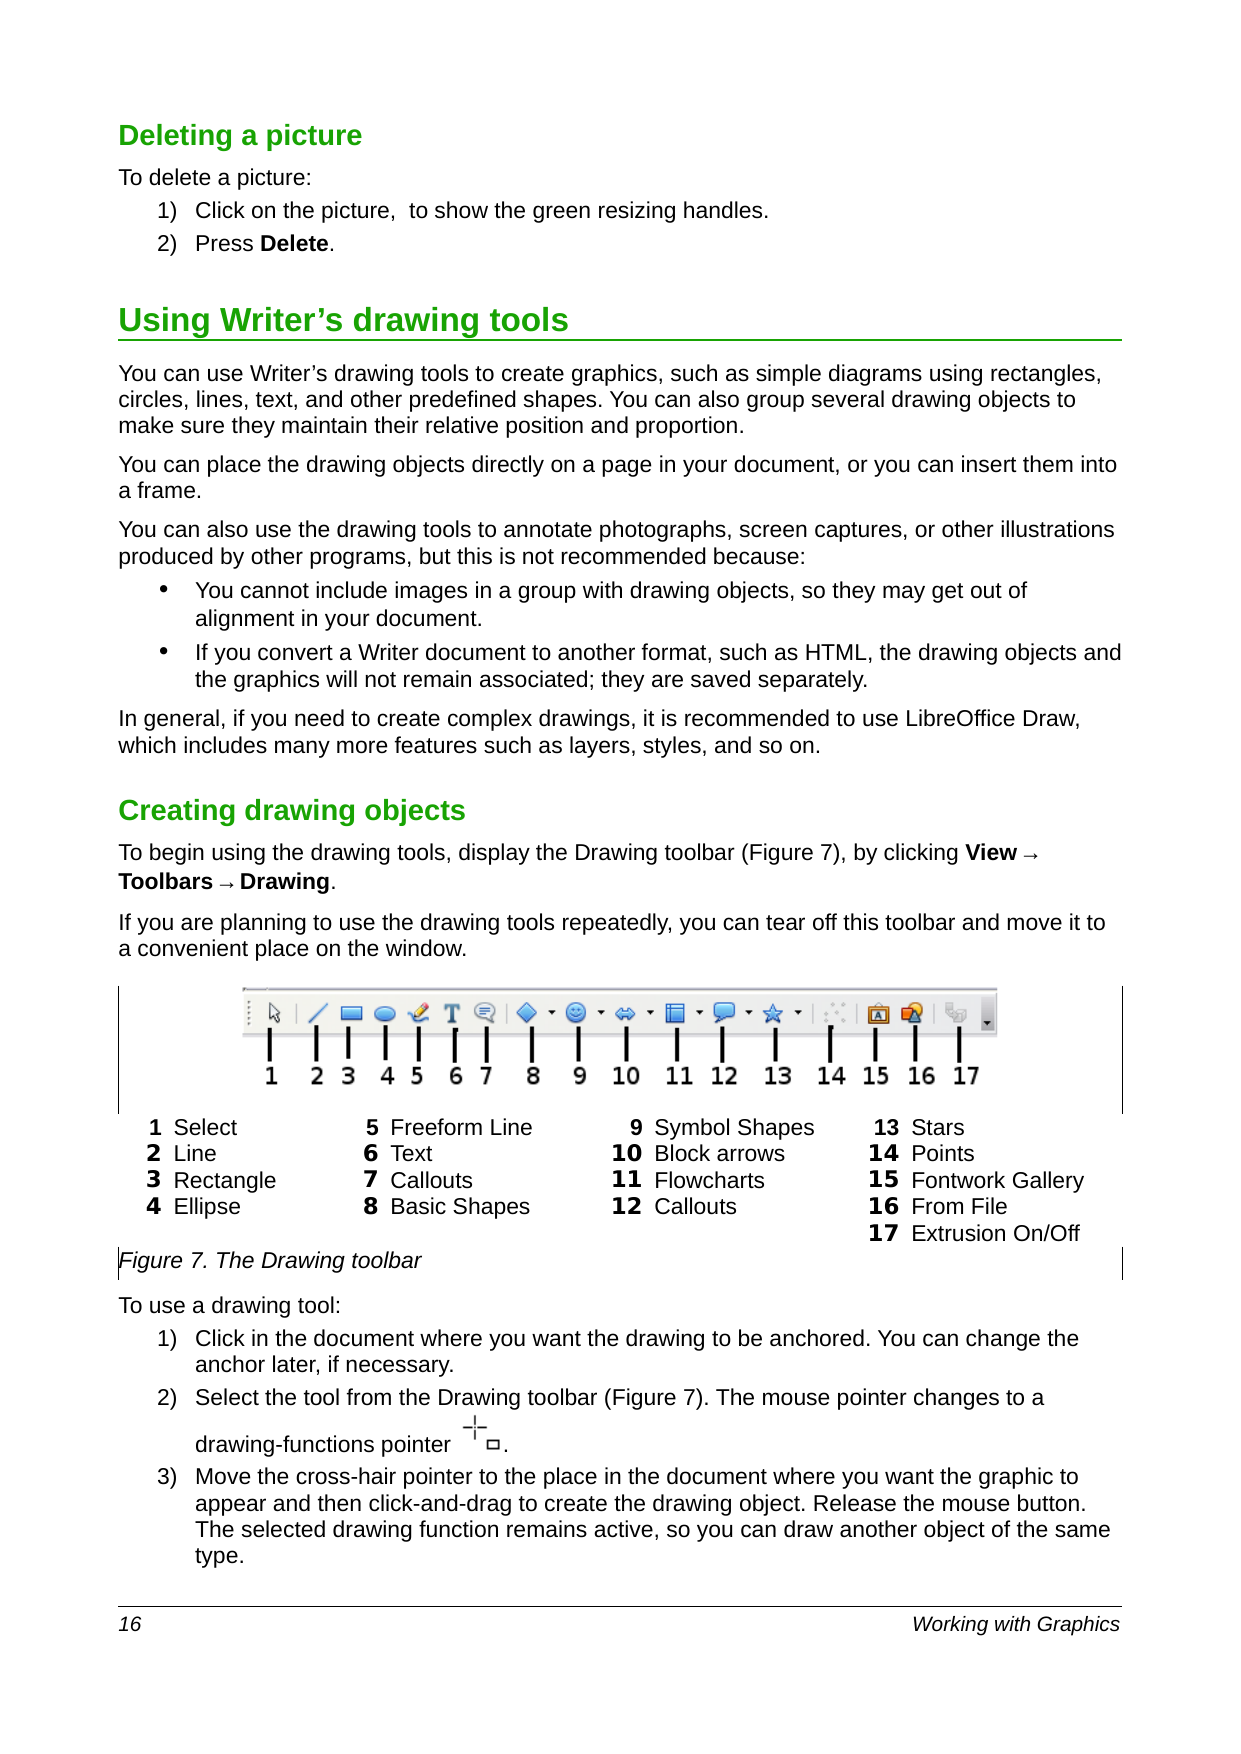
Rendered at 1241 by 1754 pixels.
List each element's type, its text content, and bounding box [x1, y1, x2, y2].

table_cell Figure 7. The Drawing toolbar [119, 1247, 1122, 1279]
table_cell [379, 1220, 585, 1247]
table_cell [332, 1220, 378, 1247]
list Select the tool from the Drawing toolbar (Figure 7). The mouse pointer changes to a drawing-functions pointer . [177, 1384, 1122, 1457]
table_cell 4 [118, 1193, 161, 1220]
text You can place the drawing objects directly on a page in your document, or you can insert them into a frame. [118, 451, 1122, 504]
table_cell Freeform Line [379, 1114, 585, 1140]
list Click on the picture, to show the green resizing handles. [177, 197, 1122, 223]
table_cell Block arrows [642, 1140, 849, 1167]
picture [240, 985, 1000, 1102]
text To begin using the drawing tools, display the Drawing toolbar (Figure 7), by clicking View → Toolbars → Drawing. [118, 839, 1122, 896]
table_cell [118, 1220, 161, 1247]
table_cell 15 [849, 1167, 899, 1193]
table_cell Points [899, 1140, 1122, 1167]
table_cell 10 [585, 1140, 642, 1167]
table_cell 5 [332, 1114, 378, 1140]
table_cell Extrusion On/Off [899, 1220, 1122, 1247]
text If you are planning to use the drawing tools repeatedly, you can tear off this toolbar and move it to a convenient place on the window. [118, 908, 1122, 961]
picture [457, 1410, 503, 1453]
subtitle Using Writer’s drawing tools [118, 300, 1122, 339]
list Press Delete. [177, 229, 1122, 256]
list If you convert a Writer document to another format, such as HTML, the drawing objects and the graphics will not remain associated; they are saved separately. [156, 637, 1122, 693]
table_cell Fontwork Gallery [899, 1167, 1122, 1193]
table_cell 11 [585, 1167, 642, 1193]
table_cell Callouts [379, 1167, 585, 1193]
table_cell 16 [849, 1193, 899, 1220]
table_cell 13 [849, 1114, 899, 1140]
table_cell Rectangle [161, 1167, 332, 1193]
subtitle Creating drawing objects [118, 793, 1122, 827]
table_cell Basic Shapes [379, 1193, 585, 1220]
list To delete a picture: [118, 164, 1122, 190]
table_cell Select [161, 1114, 332, 1140]
table_cell 12 [585, 1193, 642, 1220]
table_cell Symbol Shapes [642, 1114, 849, 1140]
table_cell 9 [585, 1114, 642, 1140]
table_cell 17 [849, 1220, 899, 1247]
list You can also use the drawing tools to annotate photographs, screen captures, or other illustrations produced by other programs, but this is not recommended because: [118, 516, 1122, 569]
table_cell Stars [899, 1114, 1122, 1140]
table_cell 2 [118, 1140, 161, 1167]
list Move the cross-hair pointer to the place in the document where you want the graphic to appear and then click-and-drag to create the drawing object. Release the mouse button. The selected drawing function remains active, so you can draw another object of the same type. [177, 1463, 1122, 1569]
table_cell Line [161, 1140, 332, 1167]
text You can use Writer’s drawing tools to create graphics, such as simple diagrams using rectangles, circles, lines, text, and other predefined shapes. You can also group several drawing objects to make sure they maintain their relative position and proportion. [118, 359, 1122, 439]
table_cell 14 [849, 1140, 899, 1167]
table_cell Callouts [642, 1193, 849, 1220]
table_cell Flowcharts [642, 1167, 849, 1193]
table_cell 3 [118, 1167, 161, 1193]
table_cell [585, 1220, 642, 1247]
text In general, if you need to create complex drawings, it is recommended to use LibreOffice Draw, which includes many more features such as layers, styles, and so on. [118, 705, 1122, 758]
subtitle Deleting a picture [118, 118, 1122, 152]
table_cell [161, 1220, 332, 1247]
table_cell Ellipse [161, 1193, 332, 1220]
list Click in the document where you want the drawing to be anchored. You can change the anchor later, if necessary. [177, 1325, 1122, 1377]
table_cell From File [899, 1193, 1122, 1220]
list To use a drawing tool: [118, 1292, 1122, 1318]
table_cell [642, 1220, 849, 1247]
table_cell 6 [332, 1140, 378, 1167]
table_cell Text [379, 1140, 585, 1167]
table_cell 1 [118, 1114, 161, 1140]
list You cannot include images in a group with drawing objects, so they may get out of alignment in your document. [156, 576, 1122, 631]
table_header [119, 986, 1122, 1114]
table_cell 7 [332, 1167, 378, 1193]
table_cell 8 [332, 1193, 378, 1220]
